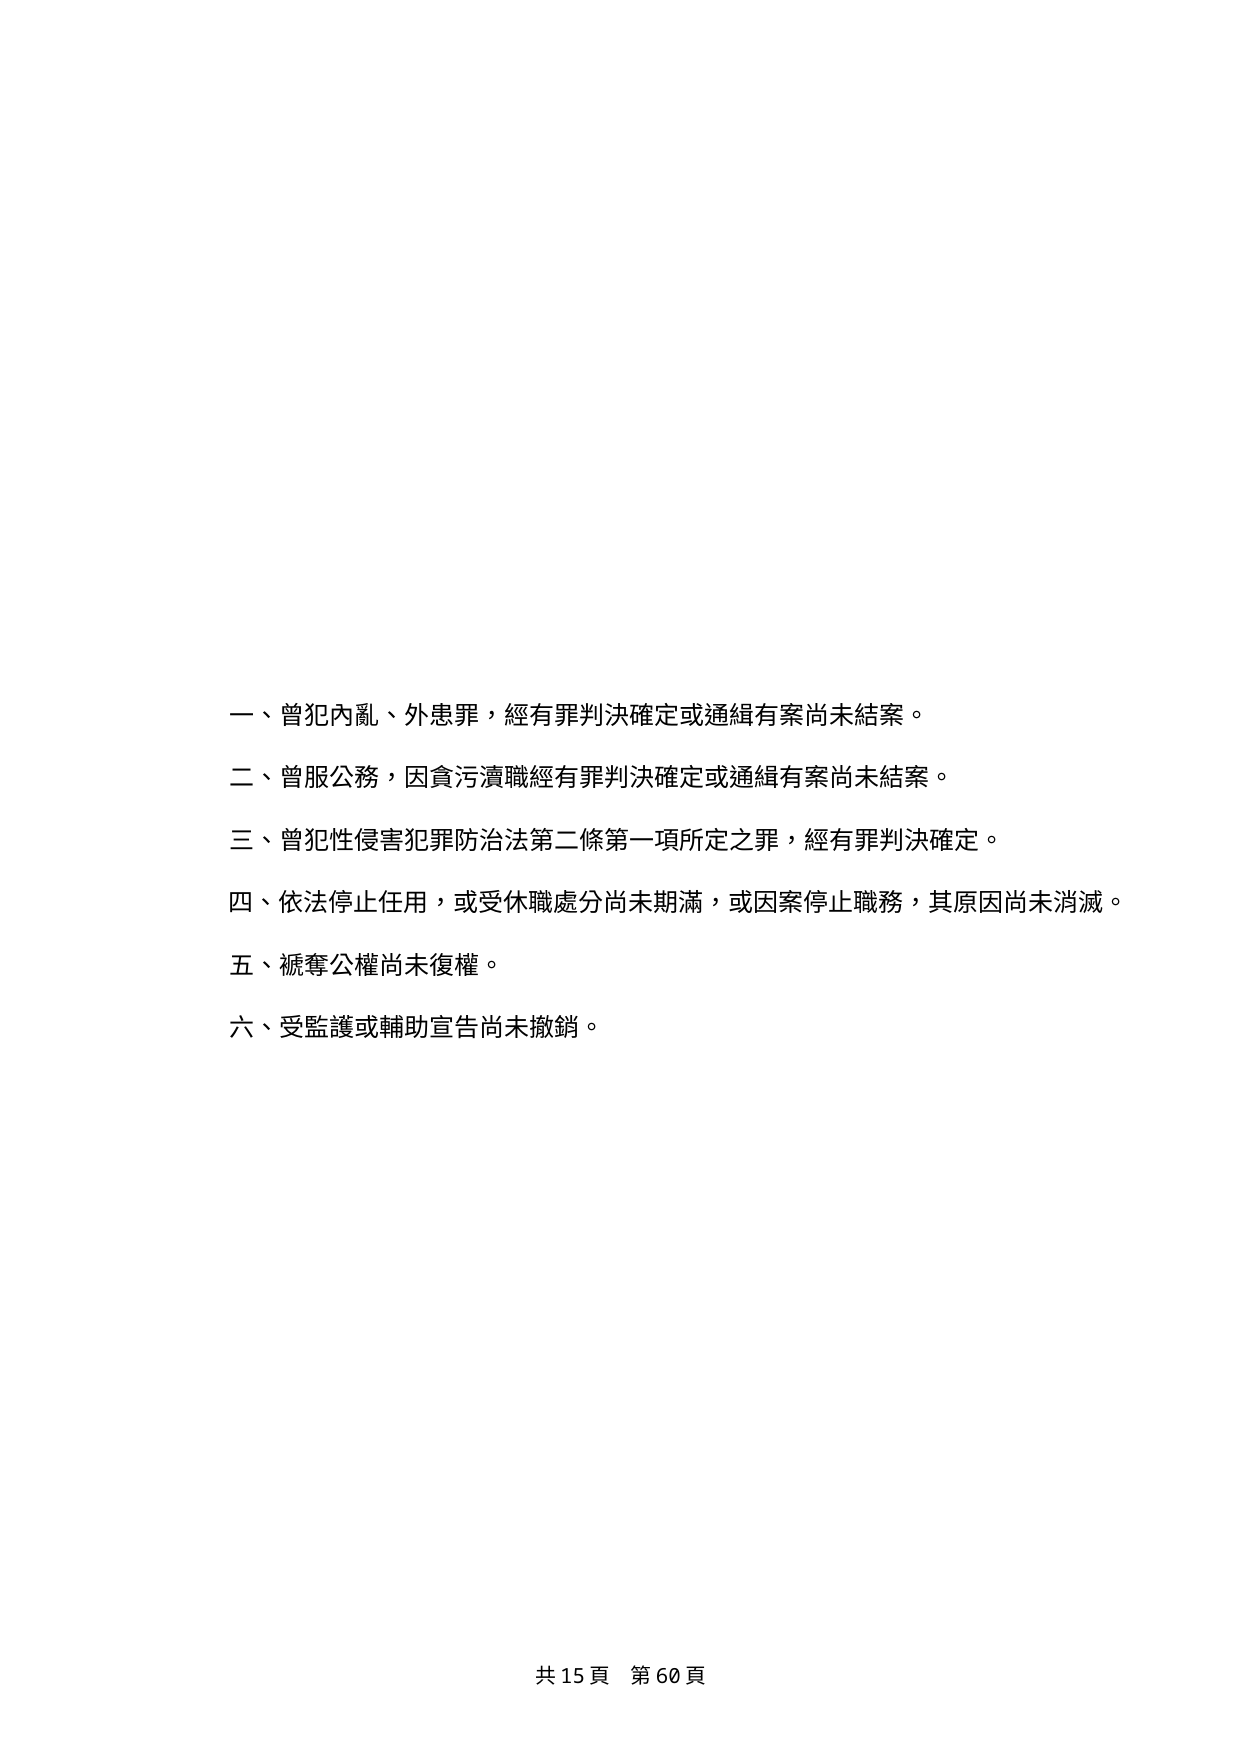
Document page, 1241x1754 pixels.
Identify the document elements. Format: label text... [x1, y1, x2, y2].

text 四、依法停止任用，或受休職處分尚未期滿，或因案停止職務，其原因尚未消滅。 [229, 859, 1122, 922]
text 一、曾犯內亂、外患罪，經有罪判決確定或通緝有案尚未結案。 [118, 672, 1122, 734]
text 二、曾服公務，因貪污瀆職經有罪判決確定或通緝有案尚未結案。 [118, 734, 1122, 797]
text 三、曾犯性侵害犯罪防治法第二條第一項所定之罪，經有罪判決確定。 [118, 797, 1122, 859]
text 六、受監護或輔助宣告尚未撤銷。 [118, 984, 1122, 1047]
text 五、褫奪公權尚未復權。 [118, 922, 1122, 984]
